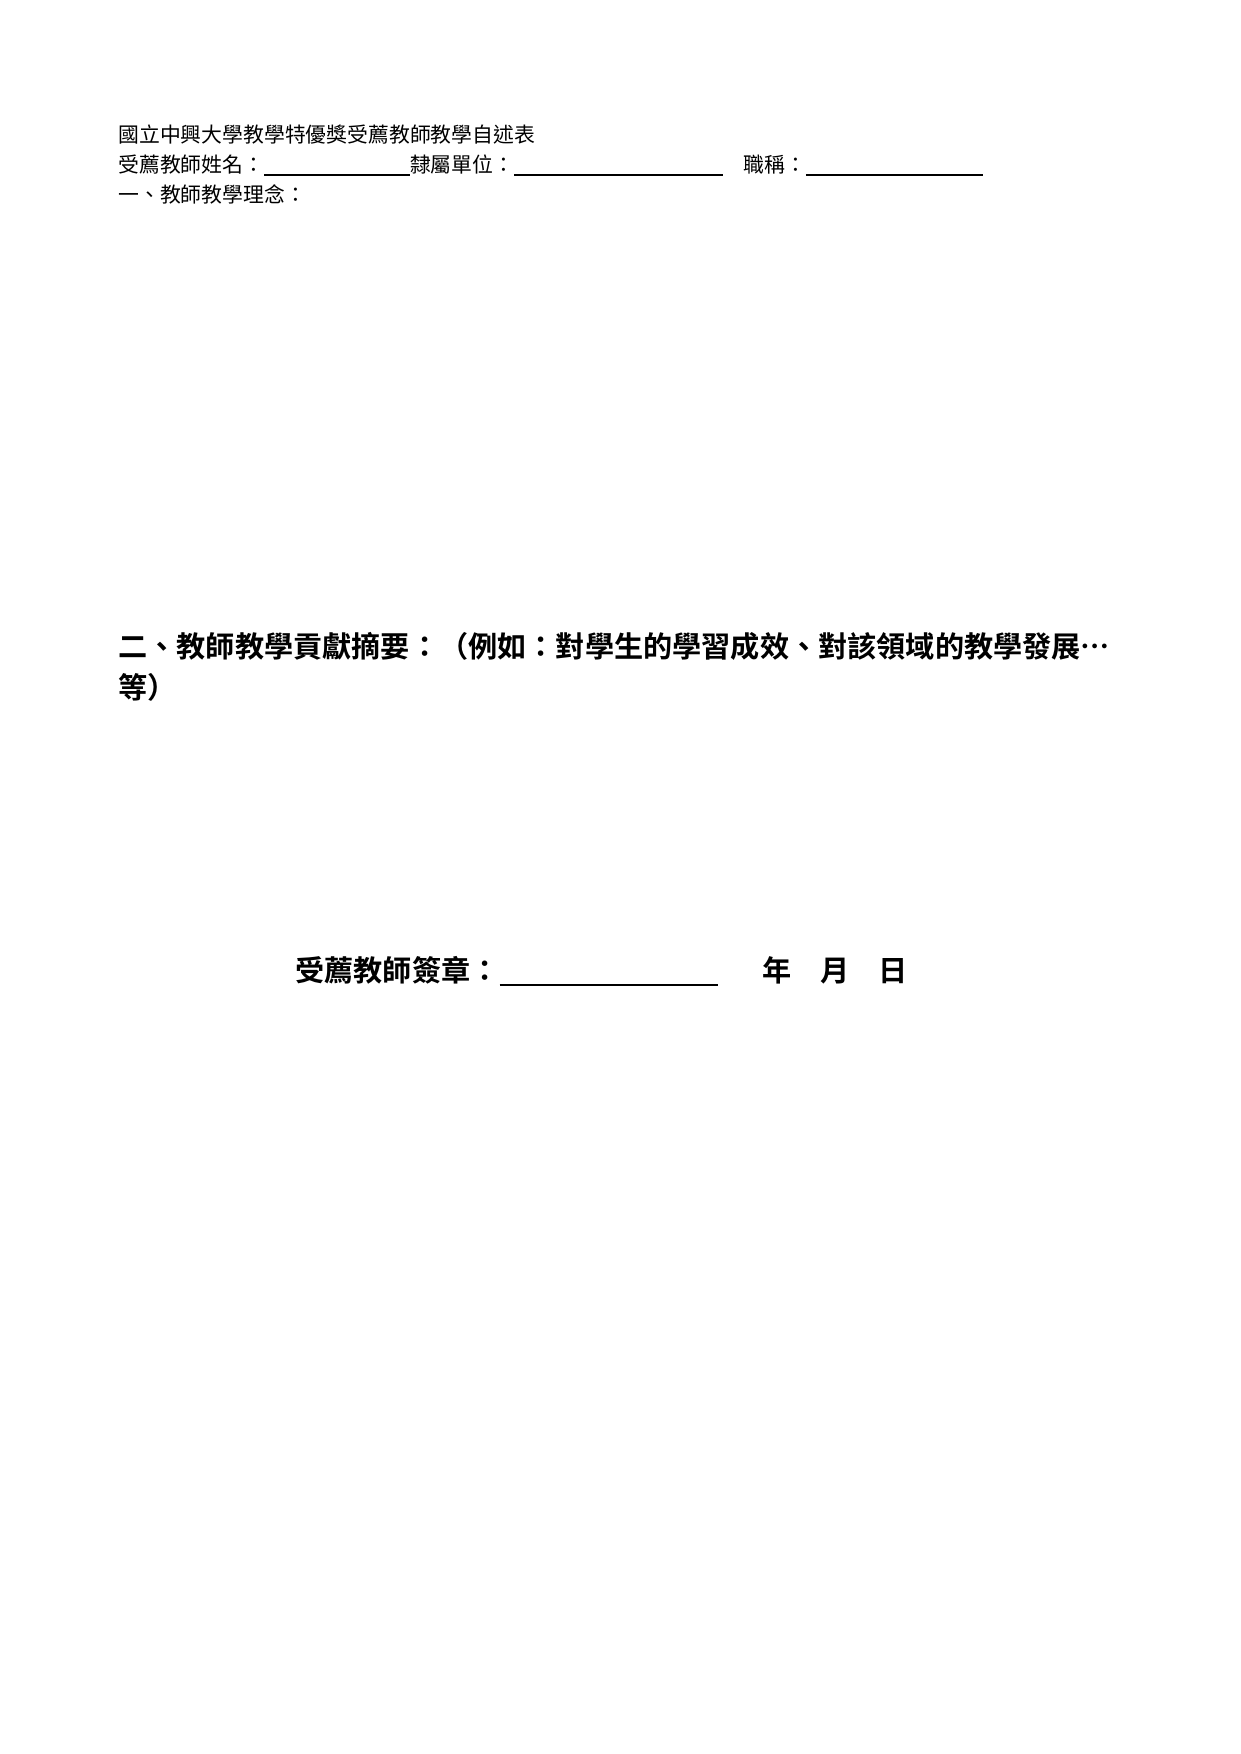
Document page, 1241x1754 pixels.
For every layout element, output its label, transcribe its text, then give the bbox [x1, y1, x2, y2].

text 二、教師教學貢獻摘要：（例如：對學生的學習成效、對該領域的教學發展…等） [118, 624, 1121, 707]
text 受薦教師姓名： 隸屬單位： 職稱： [118, 148, 1122, 178]
text 一、教師教學理念： [118, 178, 1122, 209]
text 受薦教師簽章： 年 月 日 [118, 948, 1122, 990]
text 國立中興大學教學特優獎受薦教師教學自述表 [118, 118, 1122, 148]
